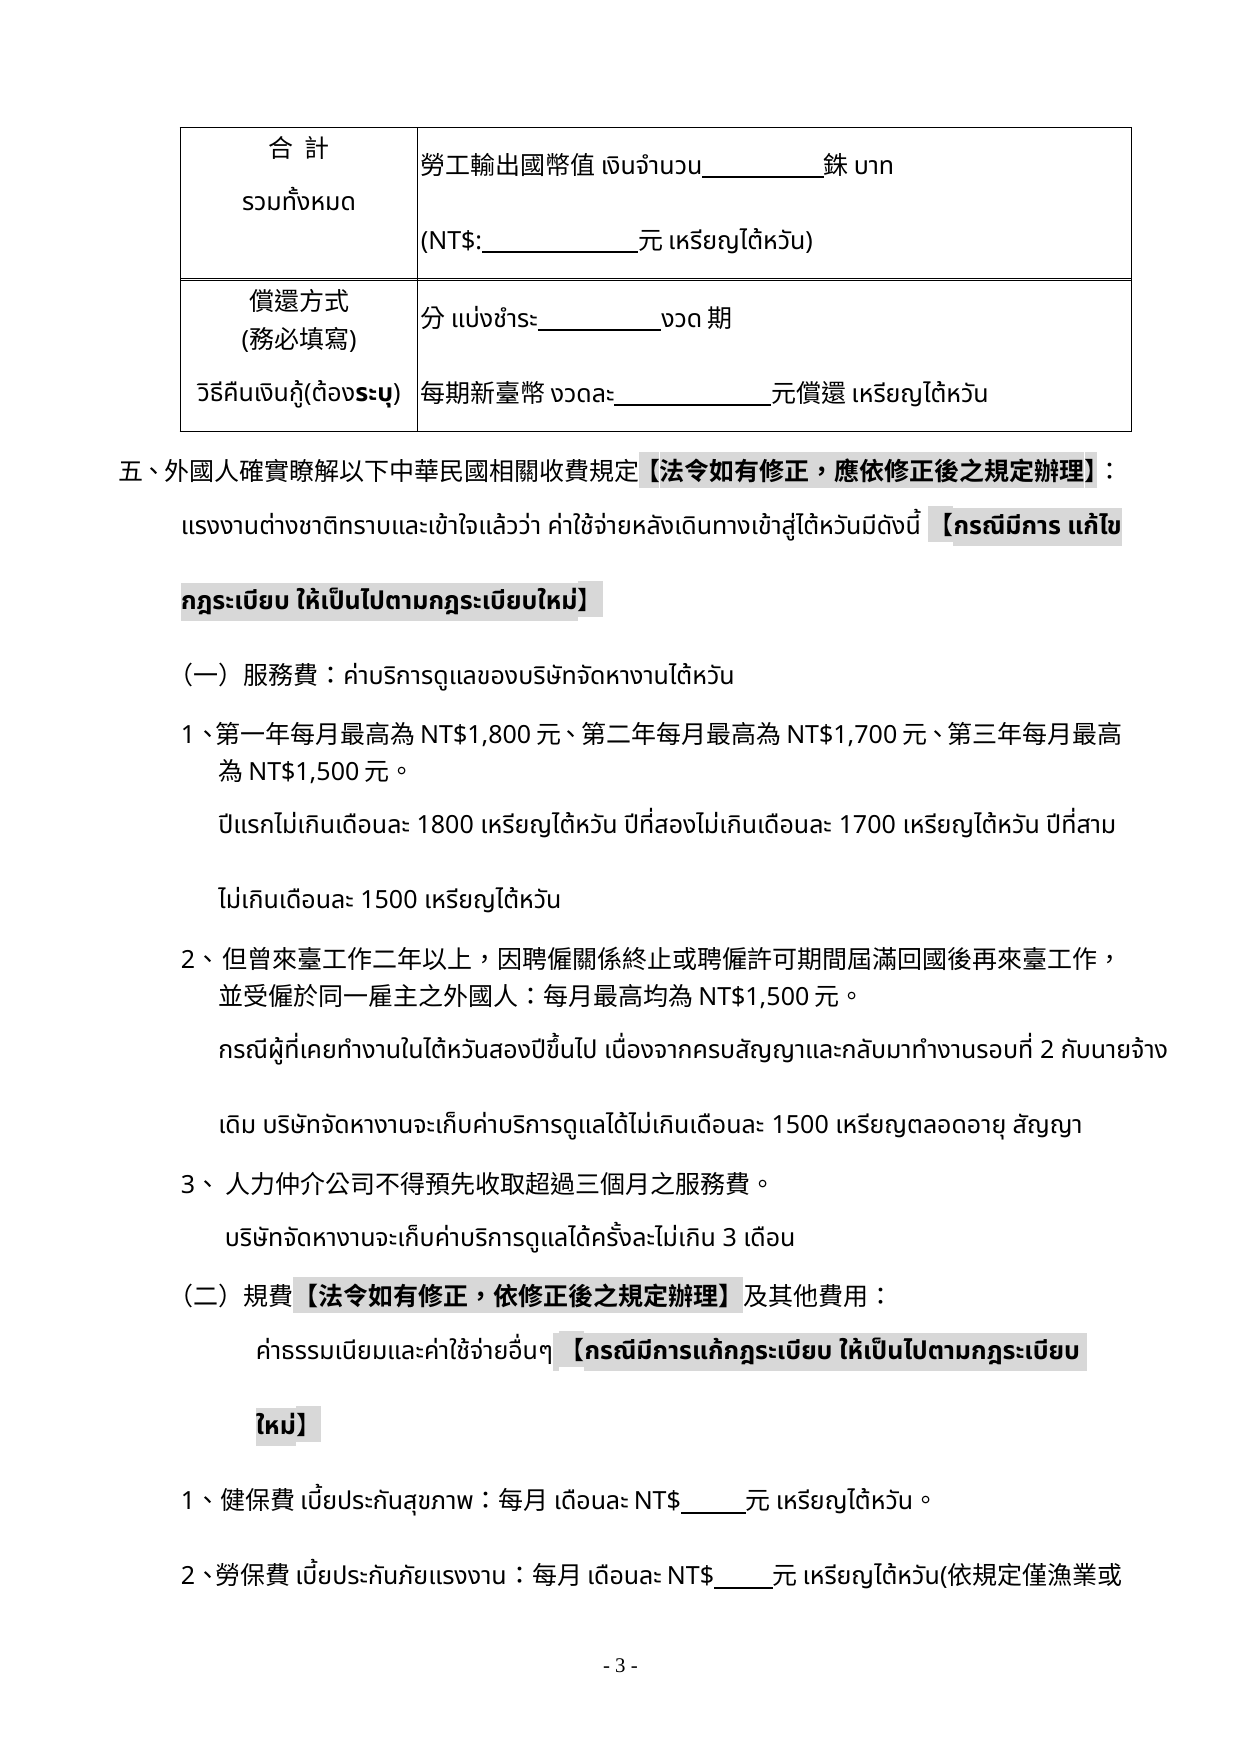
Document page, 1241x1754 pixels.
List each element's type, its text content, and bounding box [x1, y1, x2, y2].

text （一）服務費：ค่าบริการดูแลของบริษัทจัดหางานไต้หวัน [168, 638, 1122, 713]
text 五、外國人確實瞭解以下中華民國相關收費規定【法令如有修正，應依修正後之規定辦理】： [118, 451, 1122, 488]
text 1、健保費เบี้ยประกันสุขภาพ：每月เดือนละNT$ 元เหรียญไต้หวัน。 [181, 1463, 1122, 1538]
table_cell 合 計 รวมทั้งหมด [181, 128, 417, 278]
table_cell 償還方式 (務必填寫) วิธีคืนเงินกู้(ต้องระบุ) [181, 281, 417, 431]
text （二）規費【法令如有修正，依修正後之規定辦理】及其他費用： [168, 1276, 1122, 1313]
text กรณีผู้ที่เคยทำงานในไต้หวันสองปีขึ้นไป เนื่องจากครบสัญญาและกลับมาทำงานรอบที่ 2 กับนายจ้างเดิม บริษัทจัดหางานจะเก็บค่าบริการดูแลได้ไม่เกินเดือนละ 1500 เหรียญตลอดอายุ สัญญา [218, 1013, 1168, 1163]
text ค่าธรรมเนียมและค่าใช้จ่ายอื่นๆ 【กรณีมีการแก้กฎระเบียบ ให้เป็นไปตามกฎระเบียบ ใหม่】 [256, 1313, 1131, 1463]
table_cell 分แบ่งชำระ งวด期 每期新臺幣งวดละ 元償還เหรียญไต้หวัน [418, 281, 1131, 431]
text 3、 人力仲介公司不得預先收取超過三個月之服務費。 [181, 1163, 1122, 1201]
text 2、勞保費เบี้ยประกันภัยแรงงาน：每月เดือนละNT$ 元เหรียญไต้หวัน(依規定僅漁業或 [181, 1538, 1122, 1613]
text บริษัทจัดหางานจะเก็บค่าบริการดูแลได้ครั้งละไม่เกิน 3 เดือน [218, 1201, 1122, 1276]
text 1、第一年每月最高為NT$1,800元、第二年每月最高為NT$1,700元、第三年每月最高為NT$1,500元。 [181, 713, 1122, 788]
table_cell 勞工輸出國幣值เงินจำนวน 銖บาท (NT$: 元เหรียญไต้หวัน) [418, 128, 1131, 278]
text 2、 但曾來臺工作二年以上，因聘僱關係終止或聘僱許可期間屆滿回國後再來臺工作，並受僱於同一雇主之外國人：每月最高均為NT$1,500元。 [181, 938, 1122, 1013]
text ปีแรกไม่เกินเดือนละ 1800 เหรียญไต้หวัน ปีที่สองไม่เกินเดือนละ 1700 เหรียญไต้หวัน ปีที่สามไม่เกินเดือนละ 1500 เหรียญไต้หวัน [218, 788, 1122, 938]
text แรงงานต่างชาติทราบและเข้าใจแล้วว่า ค่าใช้จ่ายหลังเดินทางเข้าสู่ไต้หวันมีดังนี้ 【กรณีมีการ แก้ไขกฎระเบียบ ให้เป็นไปตามกฎระเบียบใหม่】 [181, 488, 1122, 638]
